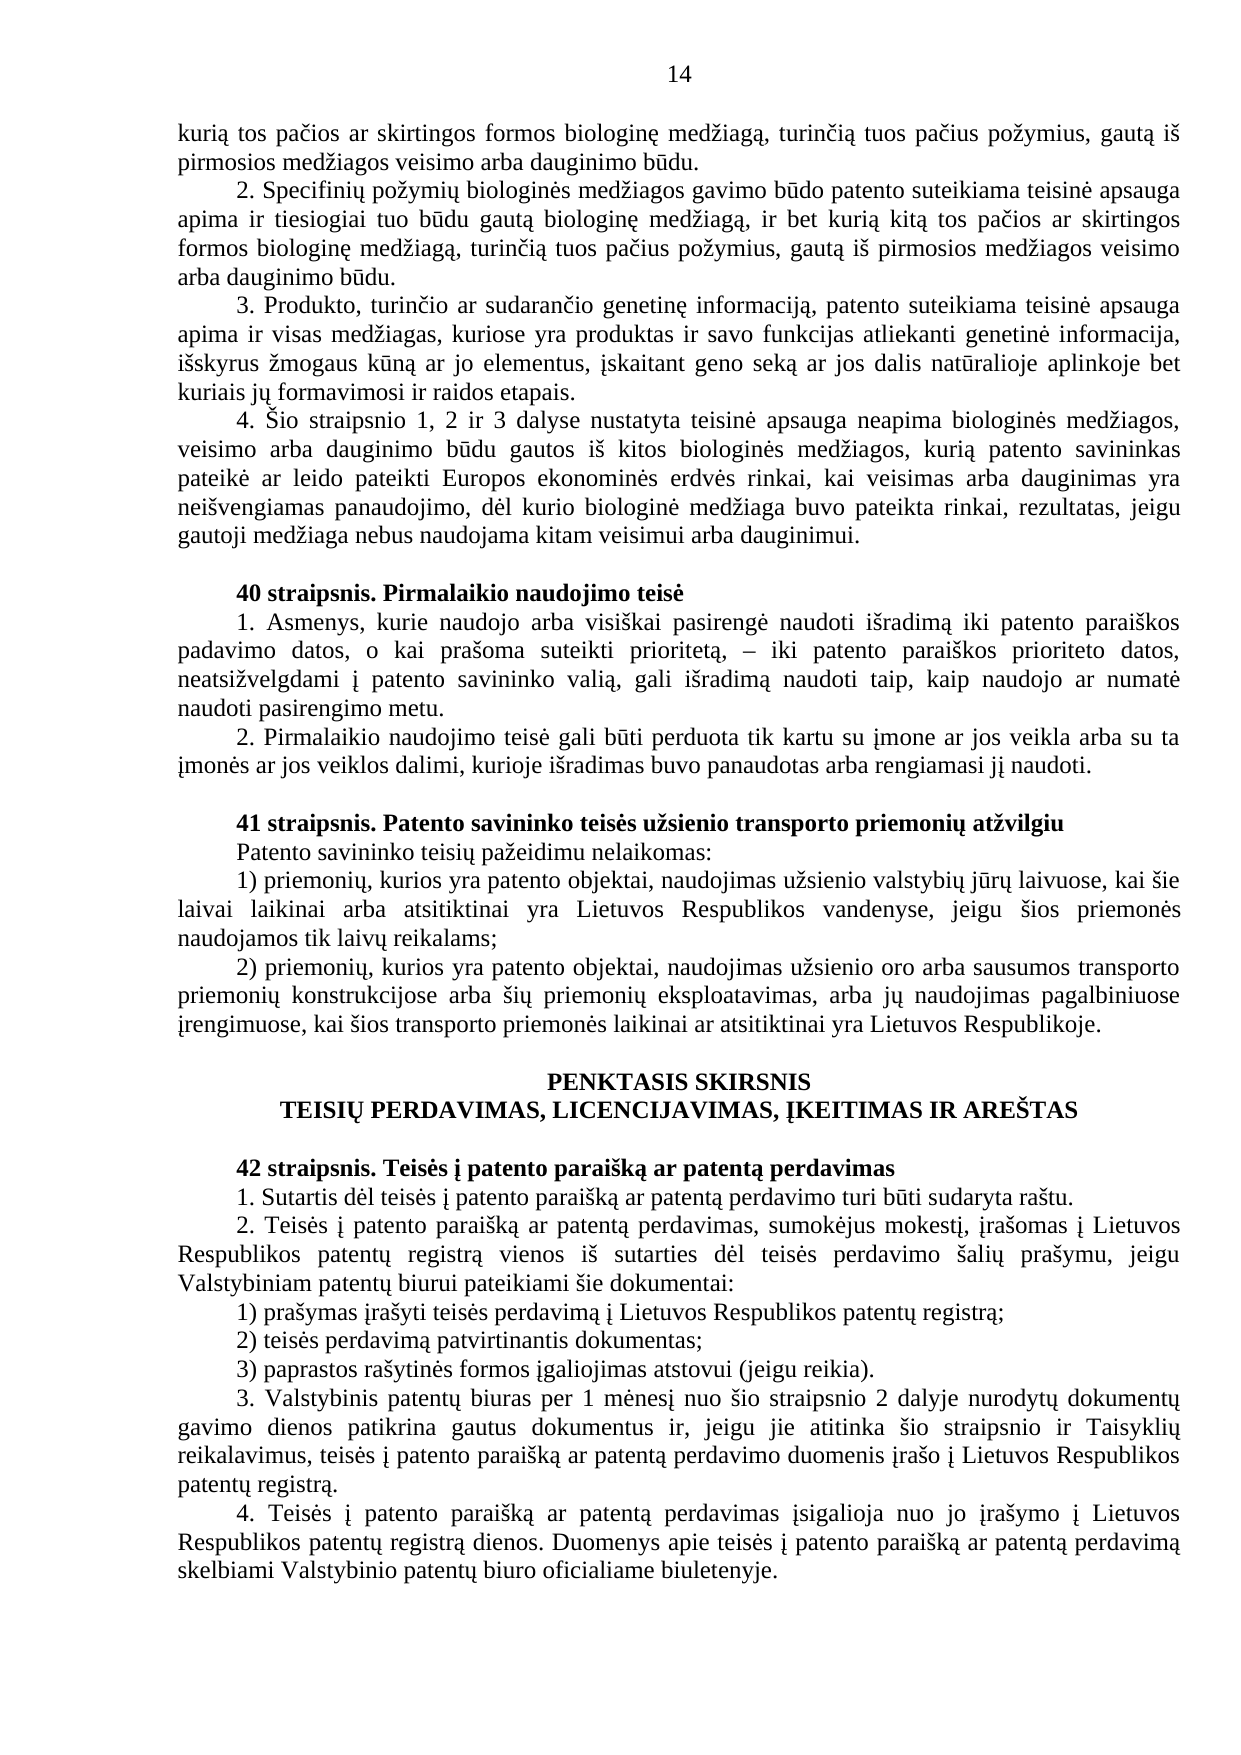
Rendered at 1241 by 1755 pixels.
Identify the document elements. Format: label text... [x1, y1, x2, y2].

text PENKTASIS SKIRSNIS [177, 1067, 1181, 1096]
text 3. Produkto, turinčio ar sudarančio genetinę informaciją, patento suteikiama teisinė apsauga apima ir visas medžiagas, kuriose yra produktas ir savo funkcijas atliekanti genetinė informacija, išskyrus žmogaus kūną ar jo elementus, įskaitant geno seką ar jos dalis natūralioje aplinkoje bet kuriais jų formavimosi ir raidos etapais. [177, 291, 1181, 406]
text 1) priemonių, kurios yra patento objektai, naudojimas užsienio valstybių jūrų laivuose, kai šie laivai laikinai arba atsitiktinai yra Lietuvos Respublikos vandenyse, jeigu šios priemonės naudojamos tik laivų reikalams; [177, 866, 1181, 952]
text 1. Sutartis dėl teisės į patento paraišką ar patentą perdavimo turi būti sudaryta raštu. [177, 1182, 1181, 1211]
text 4. Teisės į patento paraišką ar patentą perdavimas įsigalioja nuo jo įrašymo į Lietuvos Respublikos patentų registrą dienos. Duomenys apie teisės į patento paraišką ar patentą perdavimą skelbiami Valstybinio patentų biuro oficialiame biuletenyje. [177, 1498, 1181, 1584]
text 1. Asmenys, kurie naudojo arba visiškai pasirengė naudoti išradimą iki patento paraiškos padavimo datos, o kai prašoma suteikti prioritetą, – iki patento paraiškos prioriteto datos, neatsižvelgdami į patento savininko valią, gali išradimą naudoti taip, kaip naudojo ar numatė naudoti pasirengimo metu. [177, 607, 1181, 722]
text Patento savininko teisių pažeidimu nelaikomas: [177, 837, 1181, 866]
text 2. Pirmalaikio naudojimo teisė gali būti perduota tik kartu su įmone ar jos veikla arba su ta įmonės ar jos veiklos dalimi, kurioje išradimas buvo panaudotas arba rengiamasi jį naudoti. [177, 722, 1181, 779]
text 2. Teisės į patento paraišką ar patentą perdavimas, sumokėjus mokestį, įrašomas į Lietuvos Respublikos patentų registrą vienos iš sutarties dėl teisės perdavimo šalių prašymu, jeigu Valstybiniam patentų biurui pateikiami šie dokumentai: [177, 1211, 1181, 1297]
text 41 straipsnis. Patento savininko teisės užsienio transporto priemonių atžvilgiu [177, 808, 1181, 837]
text 42 straipsnis. Teisės į patento paraišką ar patentą perdavimas [177, 1153, 1181, 1182]
text 3) paprastos rašytinės formos įgaliojimas atstovui (jeigu reikia). [177, 1354, 1181, 1383]
text 2. Specifinių požymių biologinės medžiagos gavimo būdo patento suteikiama teisinė apsauga apima ir tiesiogiai tuo būdu gautą biologinę medžiagą, ir bet kurią kitą tos pačios ar skirtingos formos biologinę medžiagą, turinčią tuos pačius požymius, gautą iš pirmosios medžiagos veisimo arba dauginimo būdu. [177, 176, 1181, 291]
text 1) prašymas įrašyti teisės perdavimą į Lietuvos Respublikos patentų registrą; [177, 1297, 1181, 1326]
text 3. Valstybinis patentų biuras per 1 mėnesį nuo šio straipsnio 2 dalyje nurodytų dokumentų gavimo dienos patikrina gautus dokumentus ir, jeigu jie atitinka šio straipsnio ir Taisyklių reikalavimus, teisės į patento paraišką ar patentą perdavimo duomenis įrašo į Lietuvos Respublikos patentų registrą. [177, 1383, 1181, 1498]
text 40 straipsnis. Pirmalaikio naudojimo teisė [177, 578, 1181, 607]
text 4. Šio straipsnio 1, 2 ir 3 dalyse nustatyta teisinė apsauga neapima biologinės medžiagos, veisimo arba dauginimo būdu gautos iš kitos biologinės medžiagos, kurią patento savininkas pateikė ar leido pateikti Europos ekonominės erdvės rinkai, kai veisimas arba dauginimas yra neišvengiamas panaudojimo, dėl kurio biologinė medžiaga buvo pateikta rinkai, rezultatas, jeigu gautoji medžiaga nebus naudojama kitam veisimui arba dauginimui. [177, 406, 1181, 549]
text TEISIŲ PERDAVIMAS, LICENCIJAVIMAS, ĮKEITIMAS IR AREŠTAS [177, 1096, 1181, 1124]
text kurią tos pačios ar skirtingos formos biologinę medžiagą, turinčią tuos pačius požymius, gautą iš pirmosios medžiagos veisimo arba dauginimo būdu. [177, 118, 1181, 176]
text 2) teisės perdavimą patvirtinantis dokumentas; [177, 1326, 1181, 1354]
text 2) priemonių, kurios yra patento objektai, naudojimas užsienio oro arba sausumos transporto priemonių konstrukcijose arba šių priemonių eksploatavimas, arba jų naudojimas pagalbiniuose įrengimuose, kai šios transporto priemonės laikinai ar atsitiktinai yra Lietuvos Respublikoje. [177, 952, 1181, 1038]
